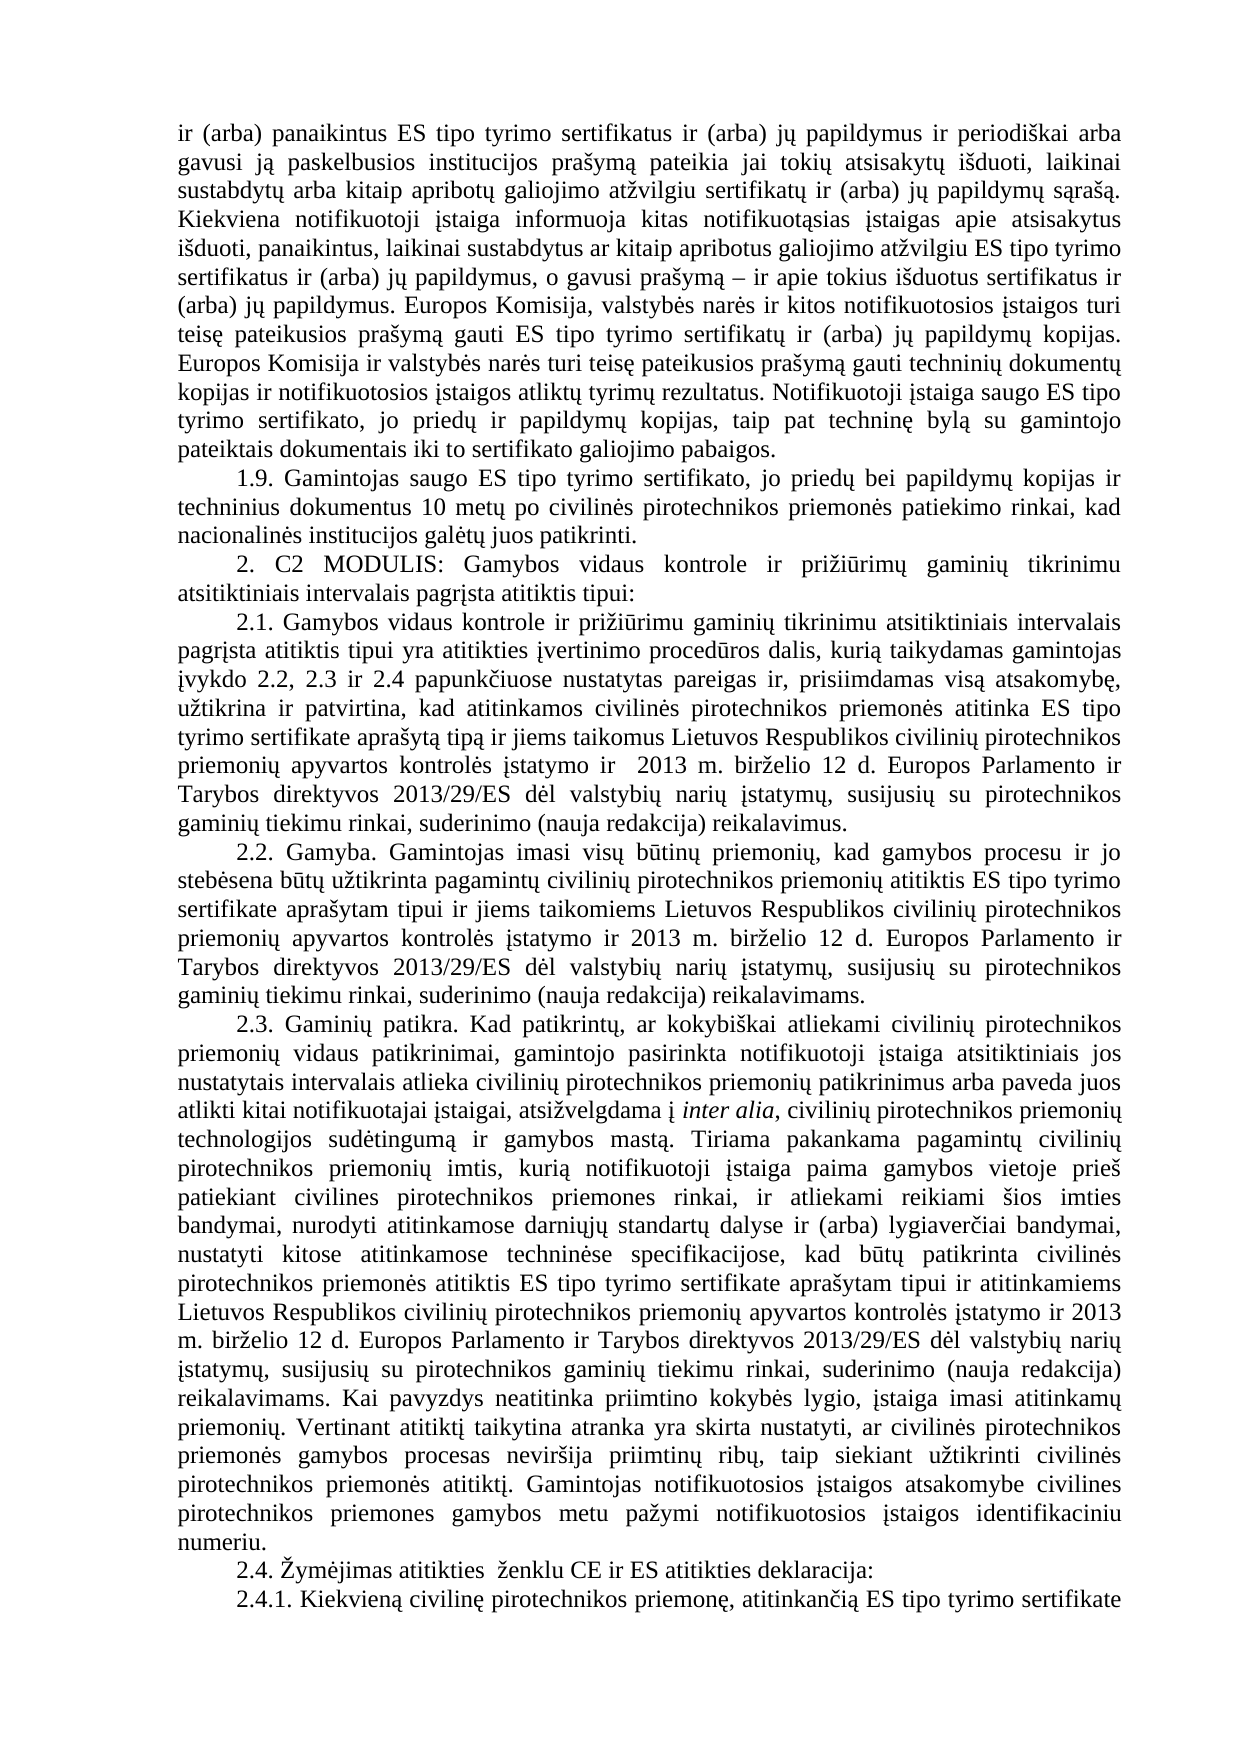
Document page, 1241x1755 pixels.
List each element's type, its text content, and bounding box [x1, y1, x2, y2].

text 1.9. Gamintojas saugo ES tipo tyrimo sertifikato, jo priedų bei papildymų kopijas ir techninius dokumentus 10 metų po civilinės pirotechnikos priemonės patiekimo rinkai, kad nacionalinės institucijos galėtų juos patikrinti. [177, 463, 1122, 549]
text 2.1. Gamybos vidaus kontrole ir prižiūrimu gaminių tikrinimu atsitiktiniais intervalais pagrįsta atitiktis tipui yra atitikties įvertinimo procedūros dalis, kurią taikydamas gamintojas įvykdo 2.2, 2.3 ir 2.4 papunkčiuose nustatytas pareigas ir, prisiimdamas visą atsakomybę, užtikrina ir patvirtina, kad atitinkamos civilinės pirotechnikos priemonės atitinka ES tipo tyrimo sertifikate aprašytą tipą ir jiems taikomus Lietuvos Respublikos civilinių pirotechnikos priemonių apyvartos kontrolės įstatymo ir 2013 m. birželio 12 d. Europos Parlamento ir Tarybos direktyvos 2013/29/ES dėl valstybių narių įstatymų, susijusių su pirotechnikos gaminių tiekimu rinkai, suderinimo (nauja redakcija) reikalavimus. [177, 607, 1122, 837]
text 2.4. Žymėjimas atitikties ženklu CE ir ES atitikties deklaracija: [177, 1556, 1122, 1584]
text 2.3. Gaminių patikra. Kad patikrintų, ar kokybiškai atliekami civilinių pirotechnikos priemonių vidaus patikrinimai, gamintojo pasirinkta notifikuotoji įstaiga atsitiktiniais jos nustatytais intervalais atlieka civilinių pirotechnikos priemonių patikrinimus arba paveda juos atlikti kitai notifikuotajai įstaigai, atsižvelgdama į inter alia, civilinių pirotechnikos priemonių technologijos sudėtingumą ir gamybos mastą. Tiriama pakankama pagamintų civilinių pirotechnikos priemonių imtis, kurią notifikuotoji įstaiga paima gamybos vietoje prieš patiekiant civilines pirotechnikos priemones rinkai, ir atliekami reikiami šios imties bandymai, nurodyti atitinkamose darniųjų standartų dalyse ir (arba) lygiaverčiai bandymai, nustatyti kitose atitinkamose techninėse specifikacijose, kad būtų patikrinta civilinės pirotechnikos priemonės atitiktis ES tipo tyrimo sertifikate aprašytam tipui ir atitinkamiems Lietuvos Respublikos civilinių pirotechnikos priemonių apyvartos kontrolės įstatymo ir 2013 m. birželio 12 d. Europos Parlamento ir Tarybos direktyvos 2013/29/ES dėl valstybių narių įstatymų, susijusių su pirotechnikos gaminių tiekimu rinkai, suderinimo (nauja redakcija) reikalavimams. Kai pavyzdys neatitinka priimtino kokybės lygio, įstaiga imasi atitinkamų priemonių. Vertinant atitiktį taikytina atranka yra skirta nustatyti, ar civilinės pirotechnikos priemonės gamybos procesas neviršija priimtinų ribų, taip siekiant užtikrinti civilinės pirotechnikos priemonės atitiktį. Gamintojas notifikuotosios įstaigos atsakomybe civilines pirotechnikos priemones gamybos metu pažymi notifikuotosios įstaigos identifikaciniu numeriu. [177, 1009, 1122, 1556]
text 2. C2 MODULIS: Gamybos vidaus kontrole ir prižiūrimų gaminių tikrinimu atsitiktiniais intervalais pagrįsta atitiktis tipui: [177, 549, 1122, 607]
text ir (arba) panaikintus ES tipo tyrimo sertifikatus ir (arba) jų papildymus ir periodiškai arba gavusi ją paskelbusios institucijos prašymą pateikia jai tokių atsisakytų išduoti, laikinai sustabdytų arba kitaip apribotų galiojimo atžvilgiu sertifikatų ir (arba) jų papildymų sąrašą. Kiekviena notifikuotoji įstaiga informuoja kitas notifikuotąsias įstaigas apie atsisakytus išduoti, panaikintus, laikinai sustabdytus ar kitaip apribotus galiojimo atžvilgiu ES tipo tyrimo sertifikatus ir (arba) jų papildymus, o gavusi prašymą – ir apie tokius išduotus sertifikatus ir (arba) jų papildymus. Europos Komisija, valstybės narės ir kitos notifikuotosios įstaigos turi teisę pateikusios prašymą gauti ES tipo tyrimo sertifikatų ir (arba) jų papildymų kopijas. Europos Komisija ir valstybės narės turi teisę pateikusios prašymą gauti techninių dokumentų kopijas ir notifikuotosios įstaigos atliktų tyrimų rezultatus. Notifikuotoji įstaiga saugo ES tipo tyrimo sertifikato, jo priedų ir papildymų kopijas, taip pat techninę bylą su gamintojo pateiktais dokumentais iki to sertifikato galiojimo pabaigos. [177, 118, 1122, 463]
text 2.2. Gamyba. Gamintojas imasi visų būtinų priemonių, kad gamybos procesu ir jo stebėsena būtų užtikrinta pagamintų civilinių pirotechnikos priemonių atitiktis ES tipo tyrimo sertifikate aprašytam tipui ir jiems taikomiems Lietuvos Respublikos civilinių pirotechnikos priemonių apyvartos kontrolės įstatymo ir 2013 m. birželio 12 d. Europos Parlamento ir Tarybos direktyvos 2013/29/ES dėl valstybių narių įstatymų, susijusių su pirotechnikos gaminių tiekimu rinkai, suderinimo (nauja redakcija) reikalavimams. [177, 837, 1122, 1009]
text 2.4.1. Kiekvieną civilinę pirotechnikos priemonę, atitinkančią ES tipo tyrimo sertifikate [177, 1584, 1122, 1613]
